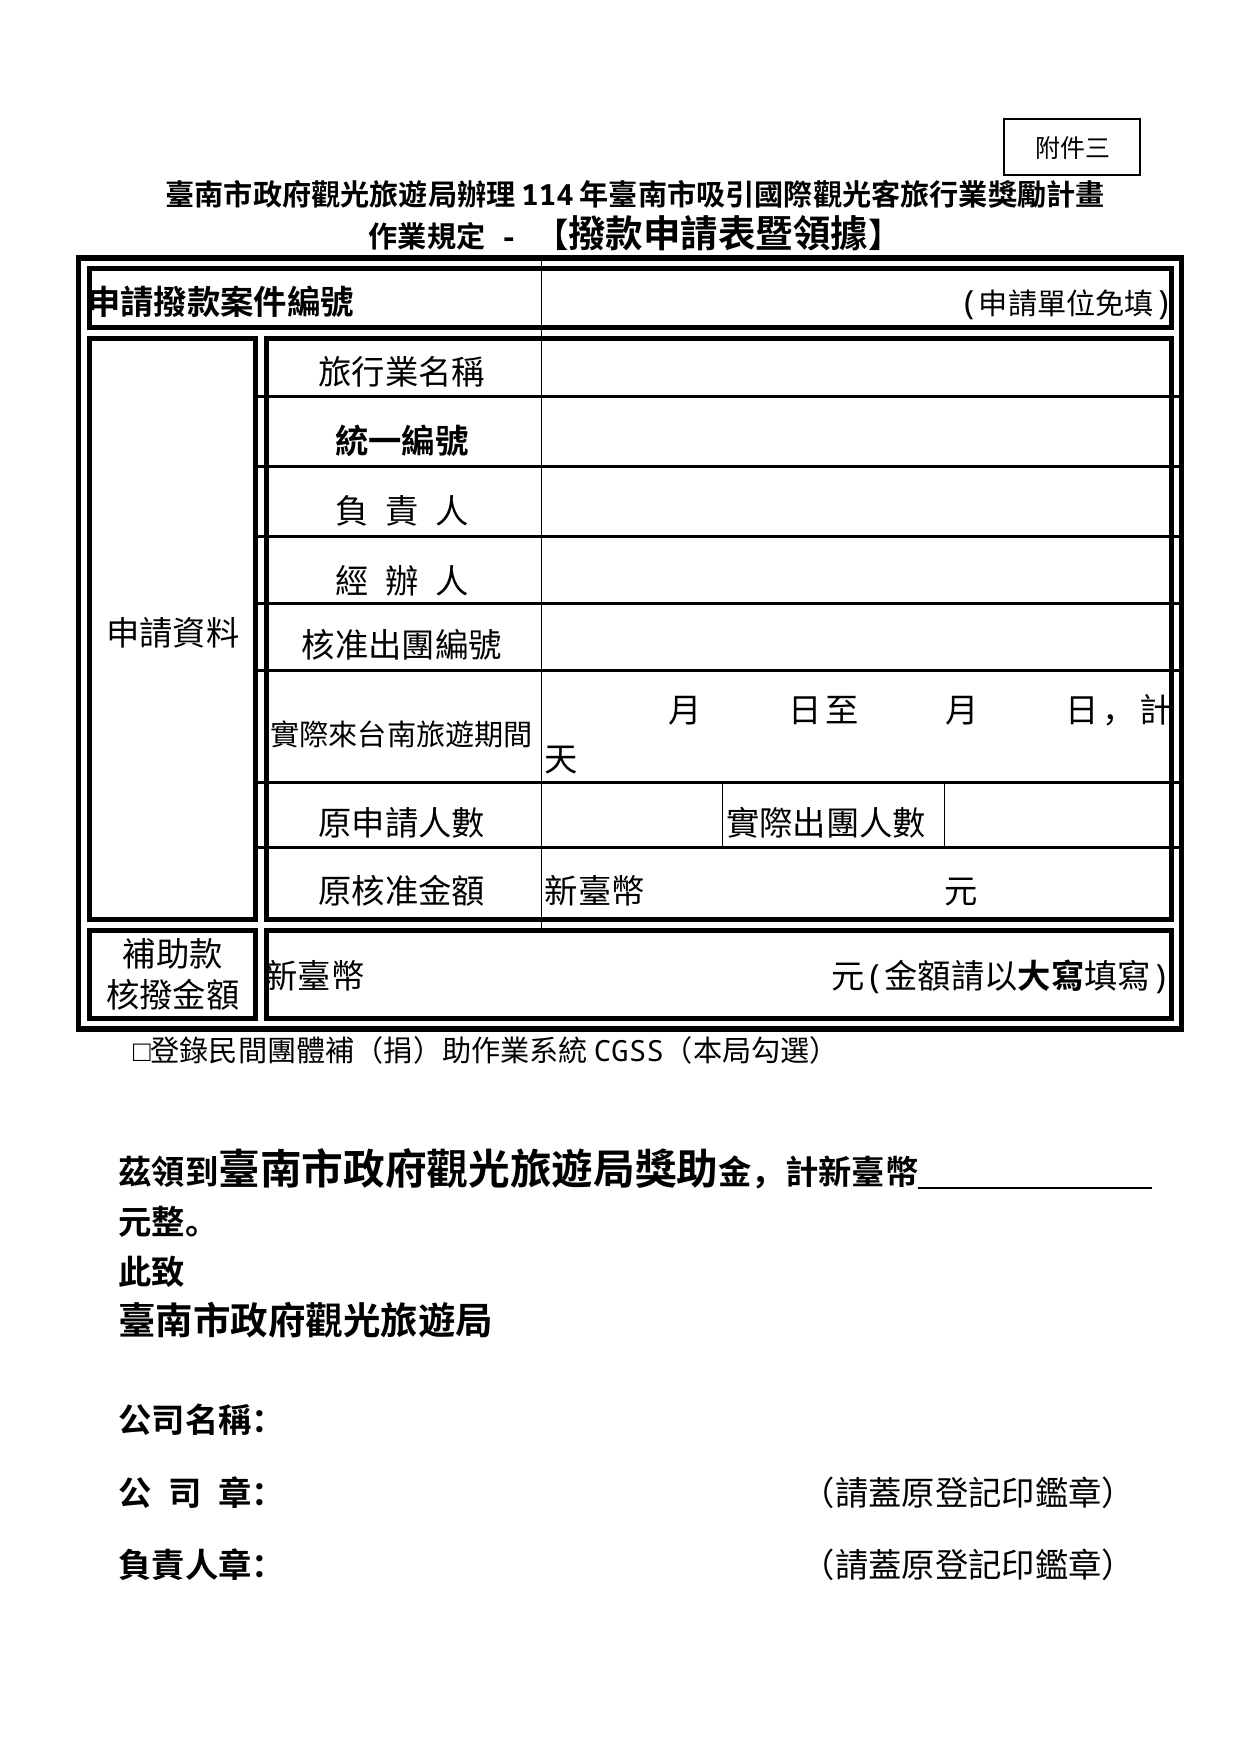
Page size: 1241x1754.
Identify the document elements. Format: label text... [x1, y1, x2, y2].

text 臺南市政府觀光旅遊局辦理114年臺南市吸引國際觀光客旅行業獎勵計畫 [118, 172, 1152, 214]
table_cell [542, 398, 1169, 465]
text □登錄民間團體補（捐）助作業系統CGSS（本局勾選） [133, 1032, 1226, 1069]
table_cell 實際來台南旅遊期間 [269, 672, 541, 781]
table_header (申請單位免填) [542, 261, 1177, 325]
text 公 司 章： （請蓋原登記印鑑章） [118, 1466, 1226, 1514]
text 此致 [118, 1244, 1152, 1294]
table_cell 月 日至 月 日，計 天 [542, 672, 1169, 781]
text 臺南市政府觀光旅遊局 [118, 1294, 1152, 1344]
table_cell 新臺幣 元(金額請以大寫填寫) [269, 933, 1169, 1016]
table_cell 新臺幣 元(金額請以大寫填寫) [542, 917, 1177, 1016]
table_cell 旅行業名稱 [261, 330, 541, 395]
table_cell 實際出團人數 [723, 784, 944, 846]
table_cell [945, 784, 1169, 846]
table_cell [542, 538, 1169, 602]
table_cell 補助款 核撥金額 [84, 917, 261, 1016]
table_cell 核准出團編號 [269, 605, 541, 668]
text 茲領到臺南市政府觀光旅遊局獎助金，計新臺幣 元整。 [118, 1144, 1152, 1244]
text 公司名稱： [118, 1394, 1226, 1442]
text 附件三 [1014, 128, 1131, 165]
table_cell [542, 325, 1177, 395]
table_cell 負 責 人 [269, 468, 541, 534]
table_cell 經 辦 人 [269, 538, 541, 602]
text 作業規定 - 【撥款申請表暨領據】 [118, 214, 1152, 255]
text 負責人章： （請蓋原登記印鑑章） [118, 1539, 1226, 1587]
text [1005, 120, 1139, 174]
table_cell [542, 605, 1169, 668]
table_cell [542, 341, 1169, 395]
table_cell 新臺幣 元 [542, 849, 1169, 917]
table_cell 申請資料 [84, 325, 261, 917]
table_header 申請撥款案件編號 [84, 261, 541, 325]
table_cell [542, 784, 722, 846]
table_cell 原核准金額 [269, 849, 541, 917]
table_cell 新臺幣 元(金額請以大寫填寫) [261, 917, 541, 1016]
table_cell 原申請人數 [269, 784, 541, 846]
table_cell 統一編號 [269, 398, 541, 465]
table_cell [542, 468, 1169, 534]
